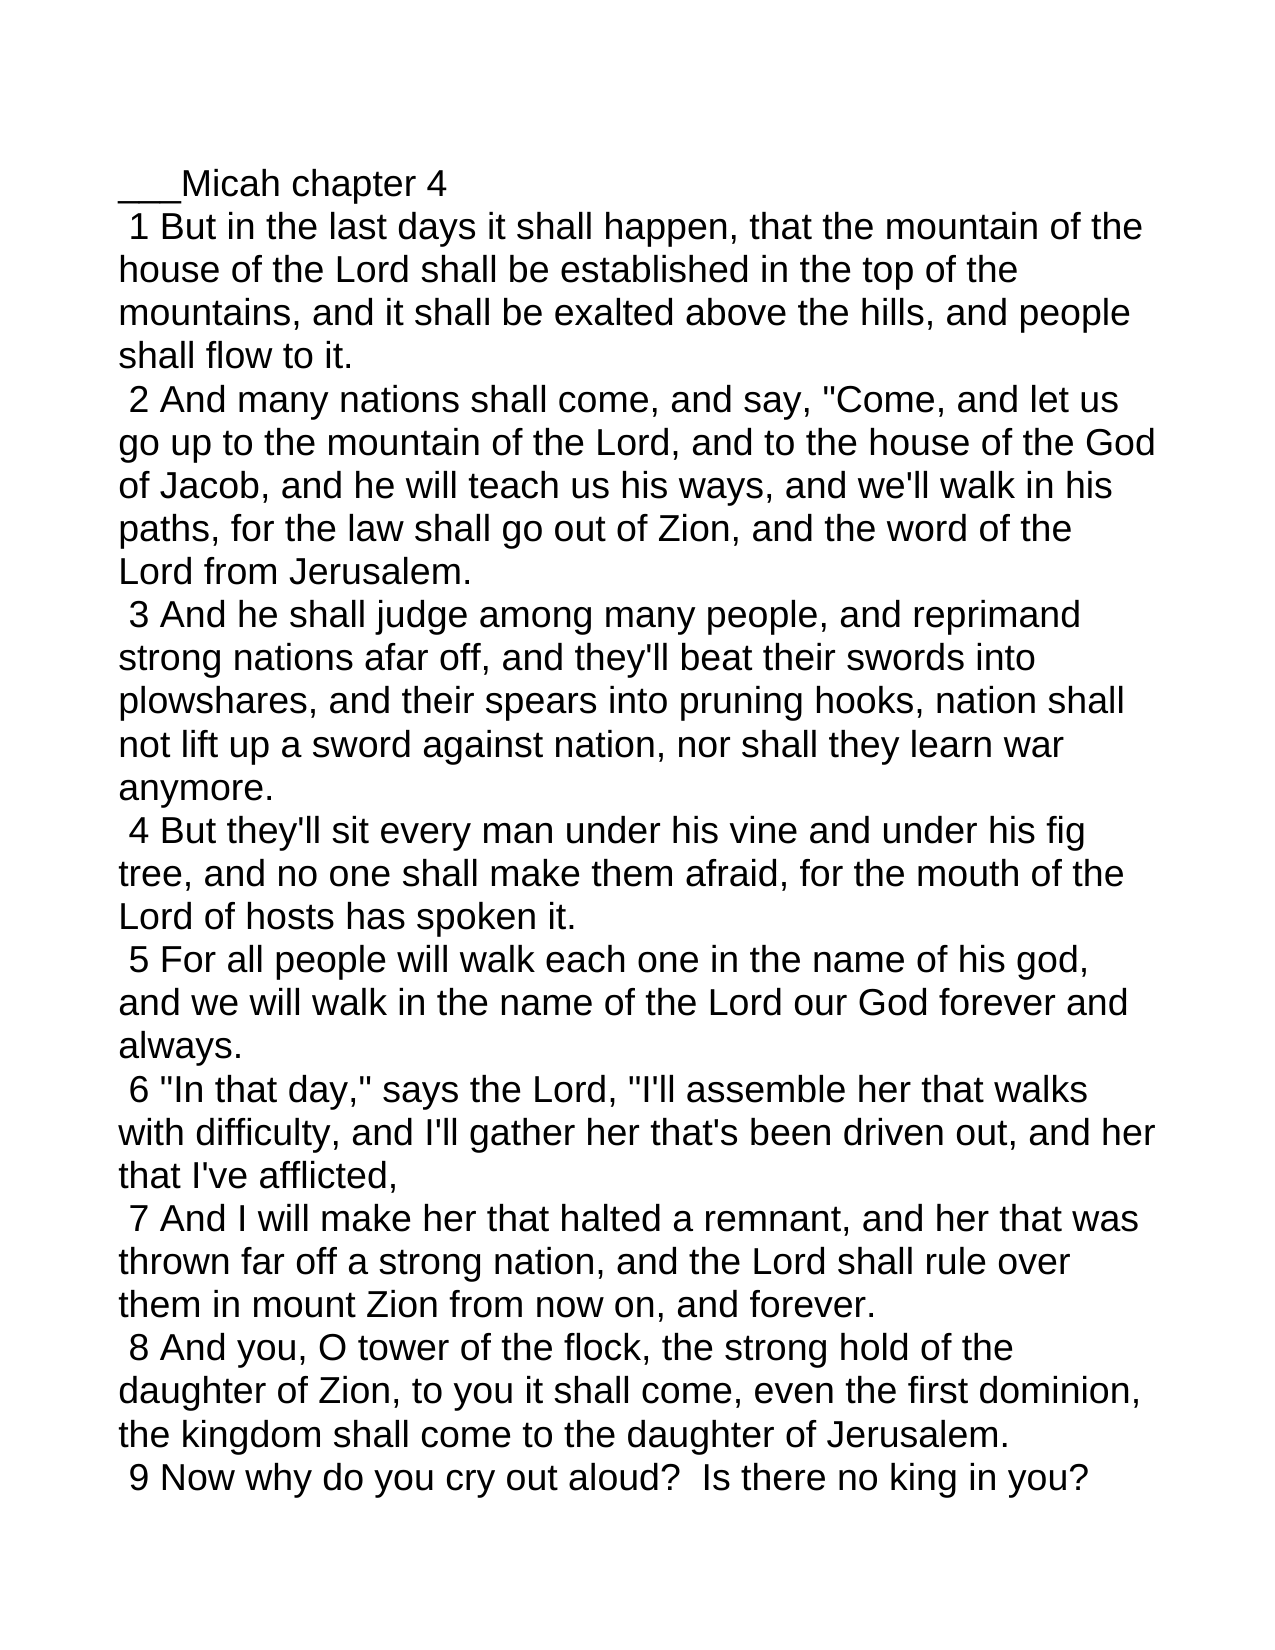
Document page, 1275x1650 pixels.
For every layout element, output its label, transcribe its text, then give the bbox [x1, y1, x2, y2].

text 7 And I will make her that halted a remnant, and her that was thrown far off a strong nation, and the Lord shall rule over them in mount Zion from now on, and forever. [118, 1196, 1157, 1326]
text 6 "In that day," says the Lord, "I'll assemble her that walks with difficulty, and I'll gather her that's been driven out, and her that I've afflicted, [118, 1067, 1157, 1196]
text 4 But they'll sit every man under his vine and under his fig tree, and no one shall make them afraid, for the mouth of the Lord of hosts has spoken it. [118, 808, 1157, 937]
text 3 And he shall judge among many people, and reprimand strong nations afar off, and they'll beat their swords into plowshares, and their spears into pruning hooks, nation shall not lift up a sword against nation, nor shall they learn war anymore. [118, 592, 1157, 808]
text 1 But in the last days it shall happen, that the mountain of the house of the Lord shall be established in the top of the mountains, and it shall be exalted above the hills, and people shall flow to it. [118, 204, 1157, 377]
text 5 For all people will walk each one in the name of his god, and we will walk in the name of the Lord our God forever and always. [118, 937, 1157, 1067]
text 8 And you, O tower of the flock, the strong hold of the daughter of Zion, to you it shall come, even the first dominion, the kingdom shall come to the daughter of Jerusalem. [118, 1326, 1157, 1455]
text 9 Now why do you cry out aloud? Is there no king in you? [118, 1455, 1157, 1498]
text 2 And many nations shall come, and say, "Come, and let us go up to the mountain of the Lord, and to the house of the God of Jacob, and he will teach us his ways, and we'll walk in his paths, for the law shall go out of Zion, and the word of the Lord from Jerusalem. [118, 377, 1157, 592]
text ___Micah chapter 4 [118, 161, 1157, 204]
